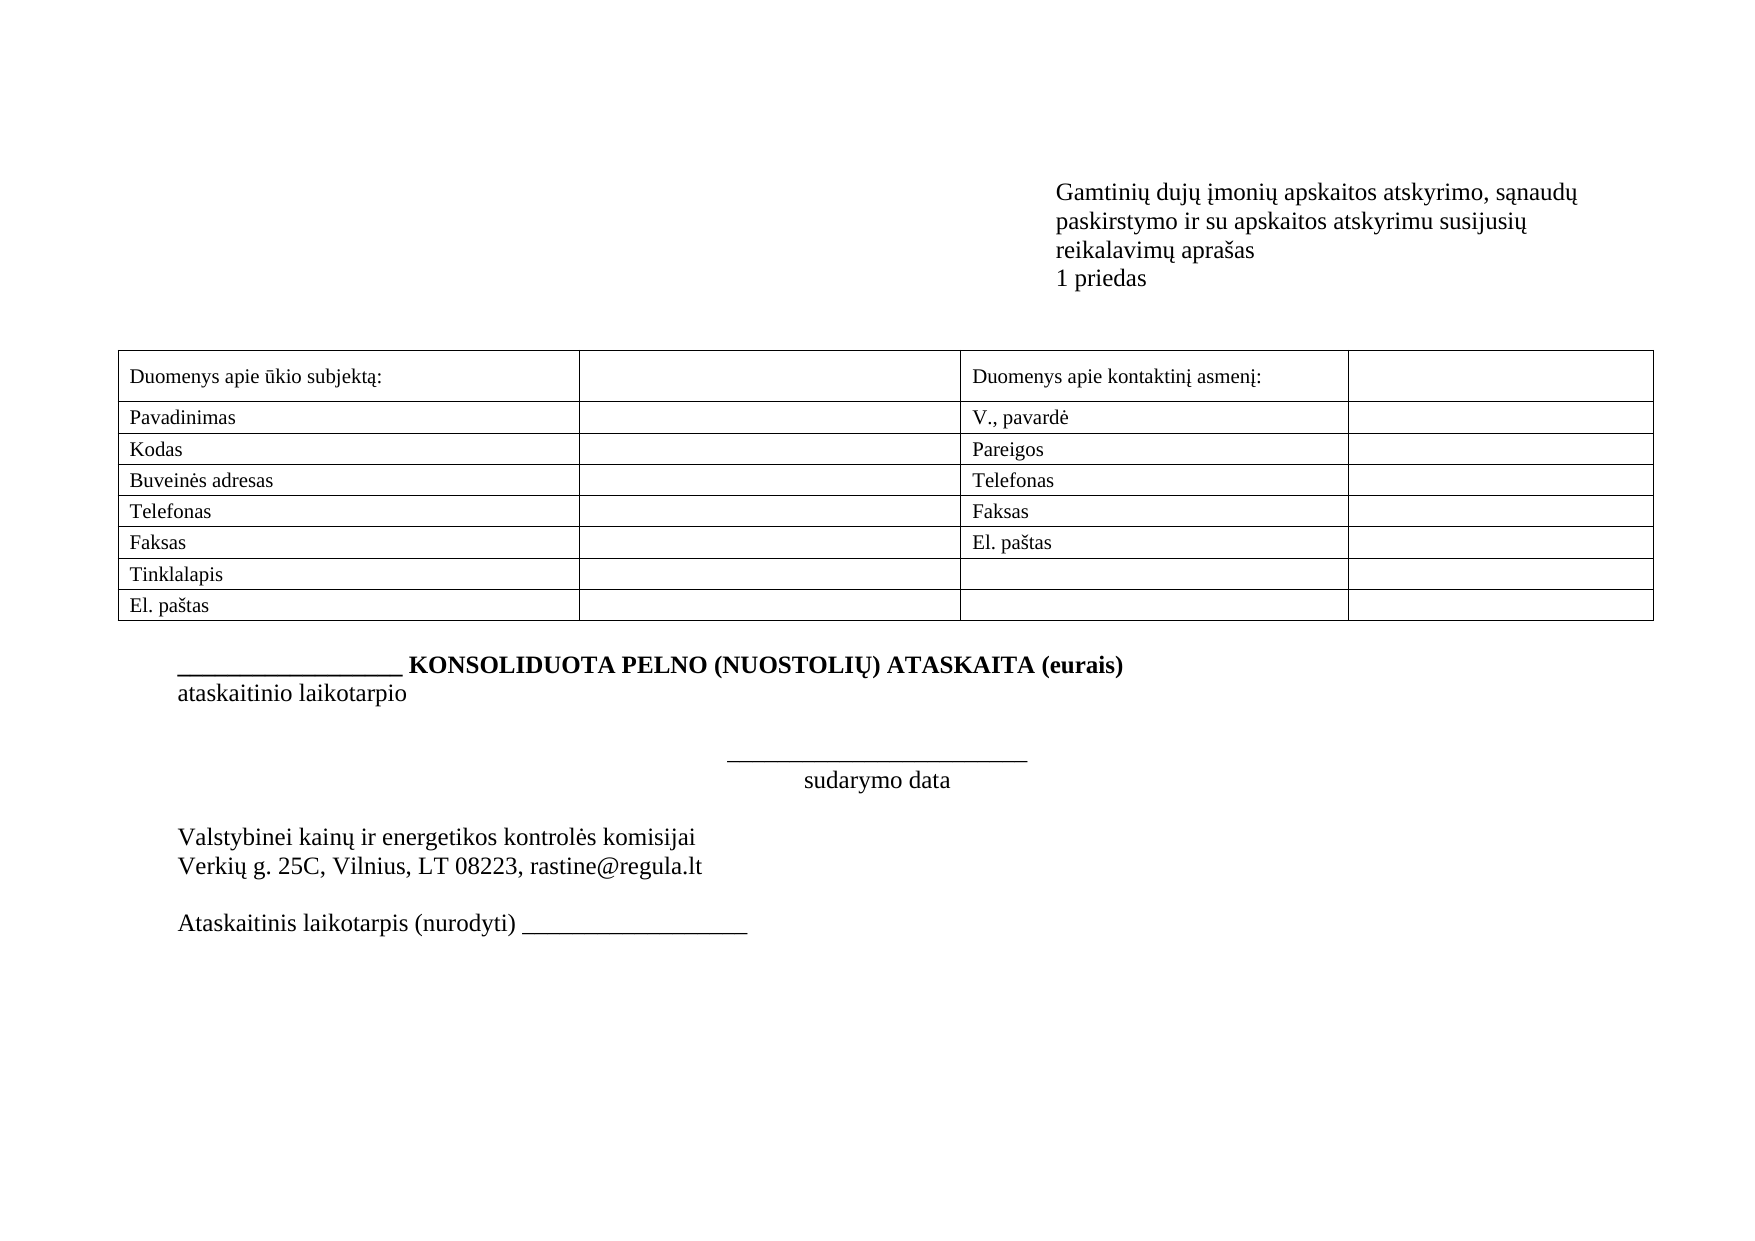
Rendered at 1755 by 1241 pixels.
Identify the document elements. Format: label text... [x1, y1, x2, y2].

table_cell Faksas [961, 496, 1348, 526]
text ________________________ [118, 736, 1636, 765]
table_cell [961, 590, 1348, 620]
table_cell [1349, 590, 1653, 620]
table_cell [1349, 434, 1653, 464]
text Gamtinių dujų įmonių apskaitos atskyrimo, sąnaudų paskirstymo ir su apskaitos atskyrimu susijusių reikalavimų aprašas [1056, 177, 1636, 263]
table_cell [580, 559, 960, 589]
table_cell [580, 465, 960, 495]
table_cell [580, 590, 960, 620]
table_cell Pareigos [961, 434, 1348, 464]
text Valstybinei kainų ir energetikos kontrolės komisijai [118, 822, 1636, 851]
table_cell Buveinės adresas [119, 465, 579, 495]
table_cell [580, 527, 960, 557]
table_cell Telefonas [961, 465, 1348, 495]
table_cell [1349, 402, 1653, 432]
table_cell [1349, 496, 1653, 526]
table_cell [580, 402, 960, 432]
table_cell Telefonas [119, 496, 579, 526]
table_cell [1349, 465, 1653, 495]
table_cell Pavadinimas [119, 402, 579, 432]
table_cell Faksas [119, 527, 579, 557]
table_header [1349, 351, 1653, 401]
text Ataskaitinis laikotarpis (nurodyti) __________________ [118, 908, 1636, 937]
table_cell [580, 434, 960, 464]
table_cell El. paštas [961, 527, 1348, 557]
text sudarymo data [118, 765, 1636, 793]
table_cell Tinklalapis [119, 559, 579, 589]
table_cell Kodas [119, 434, 579, 464]
text __________________ KONSOLIDUOTA PELNO (NUOSTOLIŲ) ATASKAITA (eurais) [118, 650, 1636, 678]
table_header Duomenys apie ūkio subjektą: [119, 351, 579, 401]
table_cell V., pavardė [961, 402, 1348, 432]
table_header [580, 351, 960, 401]
table_cell [1349, 527, 1653, 557]
table_cell [961, 559, 1348, 589]
table_cell [580, 496, 960, 526]
table_cell El. paštas [119, 590, 579, 620]
text Verkių g. 25C, Vilnius, LT 08223, rastine@regula.lt [118, 851, 1636, 880]
text 1 priedas [1056, 263, 1636, 292]
table_header Duomenys apie kontaktinį asmenį: [961, 351, 1348, 401]
table_cell [1349, 559, 1653, 589]
text ataskaitinio laikotarpio [118, 678, 1636, 707]
